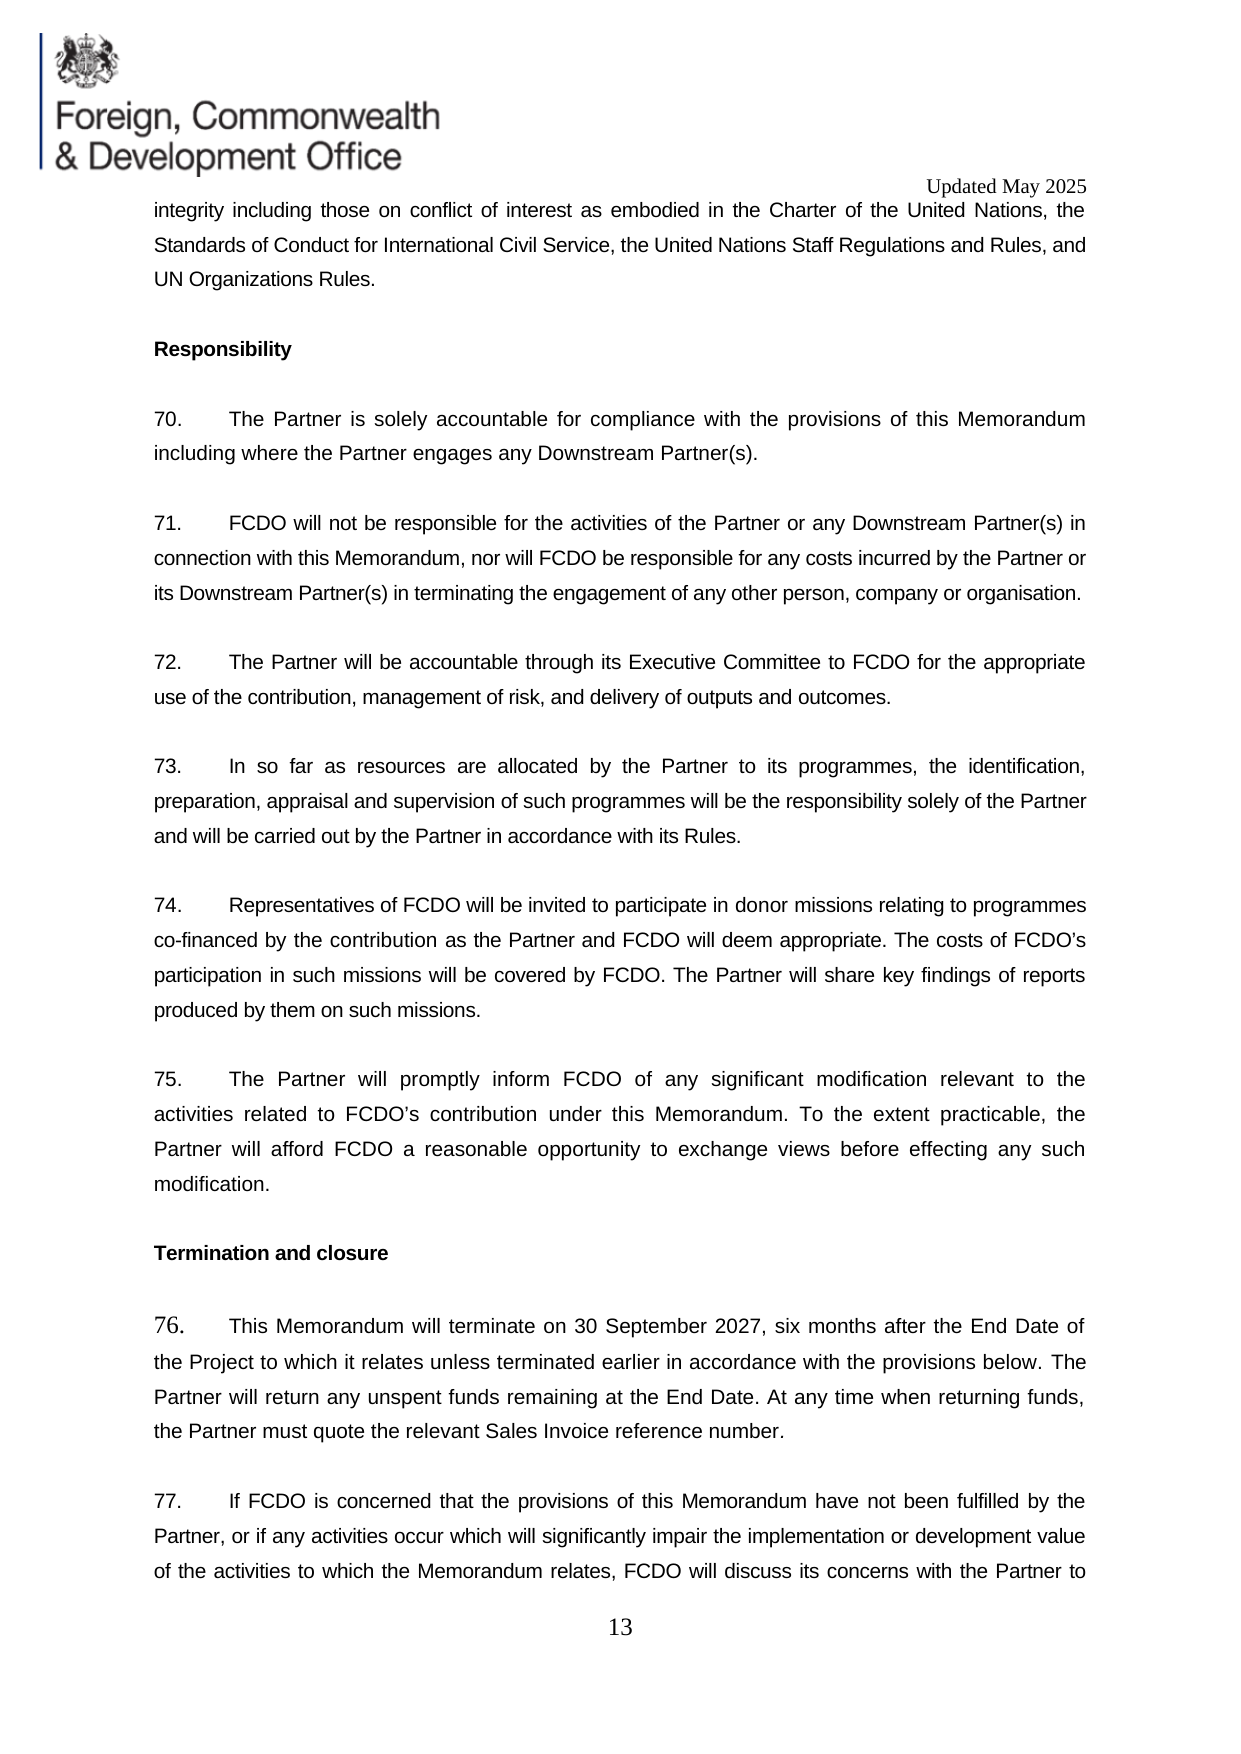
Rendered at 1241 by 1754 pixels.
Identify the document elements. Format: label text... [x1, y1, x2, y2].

text Responsibility [153, 337, 1087, 361]
list The Partner is solely accountable for compliance with the provisions of this Memorandum including where the Partner engages any Downstream Partner(s). [153, 407, 1087, 465]
text Termination and closure [153, 1242, 1087, 1265]
list In so far as resources are allocated by the Partner to its programmes, the identification, preparation, appraisal and supervision of such programmes will be the responsibility solely of the Partner and will be carried out by the Partner in accordance with its Rules. [153, 754, 1087, 847]
list Representatives of FCDO will be invited to participate in donor missions relating to programmes co-financed by the contribution as the Partner and FCDO will deem appropriate. The costs of FCDO’s participation in such missions will be covered by FCDO. The Partner will share key findings of reports produced by them on such missions. [153, 894, 1087, 1021]
list The Partner will promptly inform FCDO of any significant modification relevant to the activities related to FCDO’s contribution under this Memorandum. To the extent practicable, the Partner will afford FCDO a reasonable opportunity to exchange views before effecting any such modification. [153, 1068, 1087, 1195]
picture [39, 33, 442, 177]
list This Memorandum will terminate on 30 September 2027, six months after the End Date of the Project to which it relates unless terminated earlier in accordance with the provisions below. The Partner will return any unspent funds remaining at the End Date. At any time when returning funds, the Partner must quote the relevant Sales Invoice reference number. [153, 1311, 1087, 1443]
list If FCDO is concerned that the provisions of this Memorandum have not been fulfilled by the Partner, or if any activities occur which will significantly impair the implementation or development value of the activities to which the Memorandum relates, FCDO will discuss its concerns with the Partner to [153, 1490, 1087, 1582]
list FCDO will not be responsible for the activities of the Partner or any Downstream Partner(s) in connection with this Memorandum, nor will FCDO be responsible for any costs incurred by the Partner or its Downstream Partner(s) in terminating the engagement of any other person, company or organisation. [153, 511, 1087, 604]
list integrity including those on conflict of interest as embodied in the Charter of the United Nations, the Standards of Conduct for International Civil Service, the United Nations Staff Regulations and Rules, and UN Organizations Rules. [153, 198, 1087, 291]
list The Partner will be accountable through its Executive Committee to FCDO for the appropriate use of the contribution, management of risk, and delivery of outputs and outcomes. [153, 651, 1087, 709]
